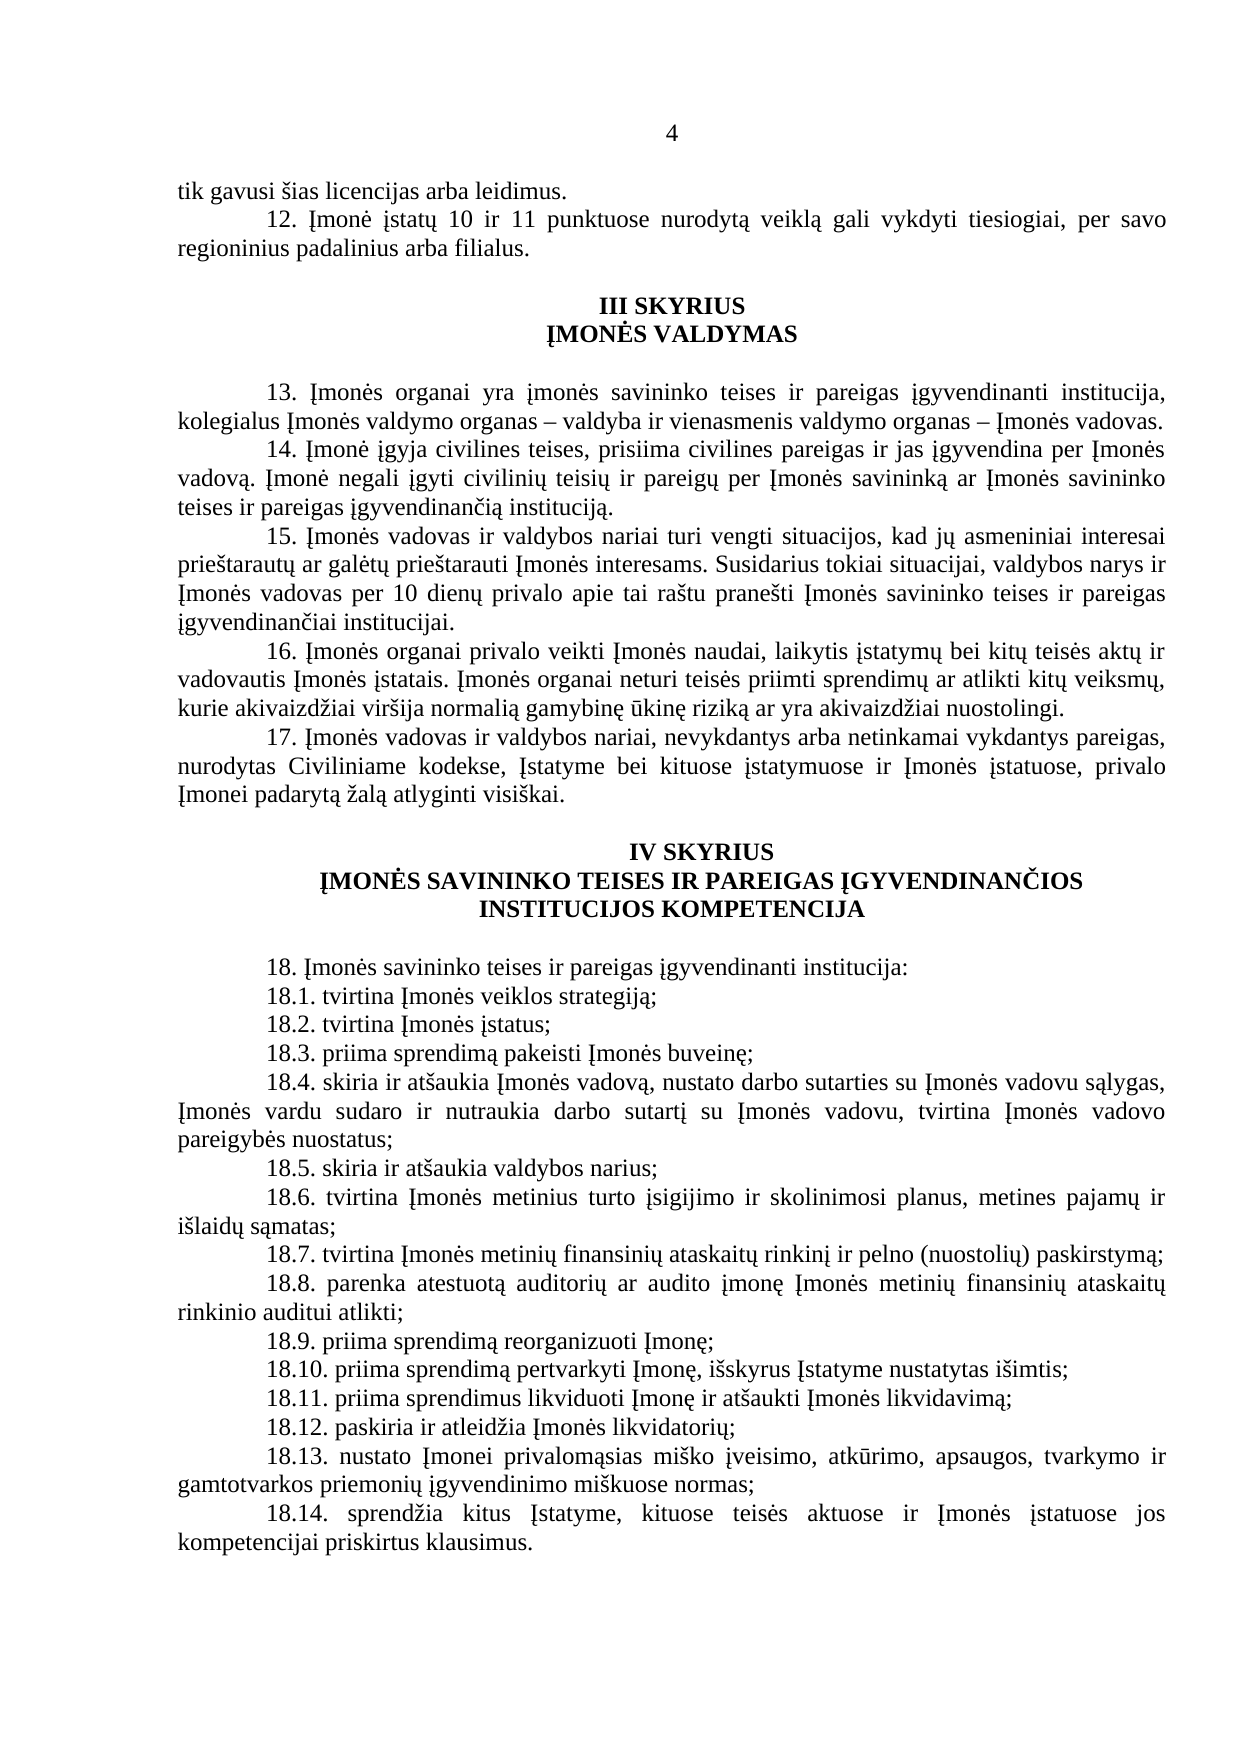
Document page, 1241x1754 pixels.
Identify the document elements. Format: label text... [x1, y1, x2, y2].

text 18.9. priima sprendimą reorganizuoti Įmonę; [177, 1326, 1167, 1354]
text 18.1. tvirtina Įmonės veiklos strategiją; [266, 981, 1167, 1009]
text 18.13. nustato Įmonei privalomąsias miško įveisimo, atkūrimo, apsaugos, tvarkymo ir gamtotvarkos priemonių įgyvendinimo miškuose normas; [177, 1441, 1167, 1498]
text 18.7. tvirtina Įmonės metinių finansinių ataskaitų rinkinį ir pelno (nuostolių) paskirstymą; [177, 1239, 1167, 1268]
text ĮMONĖS VALDYMAS [177, 319, 1167, 348]
text 15. Įmonės vadovas ir valdybos nariai turi vengti situacijos, kad jų asmeniniai interesai prieštarautų ar galėtų prieštarauti Įmonės interesams. Susidarius tokiai situacijai, valdybos narys ir Įmonės vadovas per 10 dienų privalo apie tai raštu pranešti Įmonės savininko teises ir pareigas įgyvendinančiai institucijai. [177, 521, 1167, 636]
text 18. Įmonės savininko teises ir pareigas įgyvendinanti institucija: [266, 952, 1167, 981]
text 18.10. priima sprendimą pertvarkyti Įmonę, išskyrus Įstatyme nustatytas išimtis; [177, 1354, 1167, 1383]
text IV SKYRIUS [177, 837, 1167, 866]
text 16. Įmonės organai privalo veikti Įmonės naudai, laikytis įstatymų bei kitų teisės aktų ir vadovautis Įmonės įstatais. Įmonės organai neturi teisės priimti sprendimų ar atlikti kitų veiksmų, kurie akivaizdžiai viršija normalią gamybinę ūkinę riziką ar yra akivaizdžiai nuostolingi. [177, 636, 1167, 722]
text 18.8. parenka atestuotą auditorių ar audito įmonę Įmonės metinių finansinių ataskaitų rinkinio auditui atlikti; [177, 1268, 1167, 1326]
text 12. Įmonė įstatų 10 ir 11 punktuose nurodytą veiklą gali vykdyti tiesiogiai, per savo regioninius padalinius arba filialus. [177, 204, 1167, 262]
text 18.4. skiria ir atšaukia Įmonės vadovą, nustato darbo sutarties su Įmonės vadovu sąlygas, Įmonės vardu sudaro ir nutraukia darbo sutartį su Įmonės vadovu, tvirtina Įmonės vadovo pareigybės nuostatus; [177, 1067, 1167, 1153]
text 13. Įmonės organai yra įmonės savininko teises ir pareigas įgyvendinanti institucija, kolegialus Įmonės valdymo organas – valdyba ir vienasmenis valdymo organas – Įmonės vadovas. [177, 377, 1167, 434]
text tik gavusi šias licencijas arba leidimus. [177, 176, 1167, 204]
text III SKYRIUS [177, 291, 1167, 319]
text 14. Įmonė įgyja civilines teises, prisiima civilines pareigas ir jas įgyvendina per Įmonės vadovą. Įmonė negali įgyti civilinių teisių ir pareigų per Įmonės savininką ar Įmonės savininko teises ir pareigas įgyvendinančią instituciją. [177, 434, 1167, 521]
text 18.2. tvirtina Įmonės įstatus; [266, 1009, 1167, 1038]
text 18.3. priima sprendimą pakeisti Įmonės buveinę; [266, 1038, 1167, 1067]
text ĮMONĖS SAVININKO TEISES IR PAREIGAS ĮGYVENDINANČIOS INSTITUCIJOS KOMPETENCIJA [177, 866, 1167, 923]
text 18.11. priima sprendimus likviduoti Įmonę ir atšaukti Įmonės likvidavimą; [177, 1383, 1167, 1412]
text 18.14. sprendžia kitus Įstatyme, kituose teisės aktuose ir Įmonės įstatuose jos kompetencijai priskirtus klausimus. [177, 1498, 1167, 1556]
text 18.12. paskiria ir atleidžia Įmonės likvidatorių; [177, 1412, 1167, 1441]
text 18.6. tvirtina Įmonės metinius turto įsigijimo ir skolinimosi planus, metines pajamų ir išlaidų sąmatas; [177, 1182, 1167, 1239]
text 17. Įmonės vadovas ir valdybos nariai, nevykdantys arba netinkamai vykdantys pareigas, nurodytas Civiliniame kodekse, Įstatyme bei kituose įstatymuose ir Įmonės įstatuose, privalo Įmonei padarytą žalą atlyginti visiškai. [177, 722, 1167, 808]
text 18.5. skiria ir atšaukia valdybos narius; [266, 1153, 1167, 1182]
